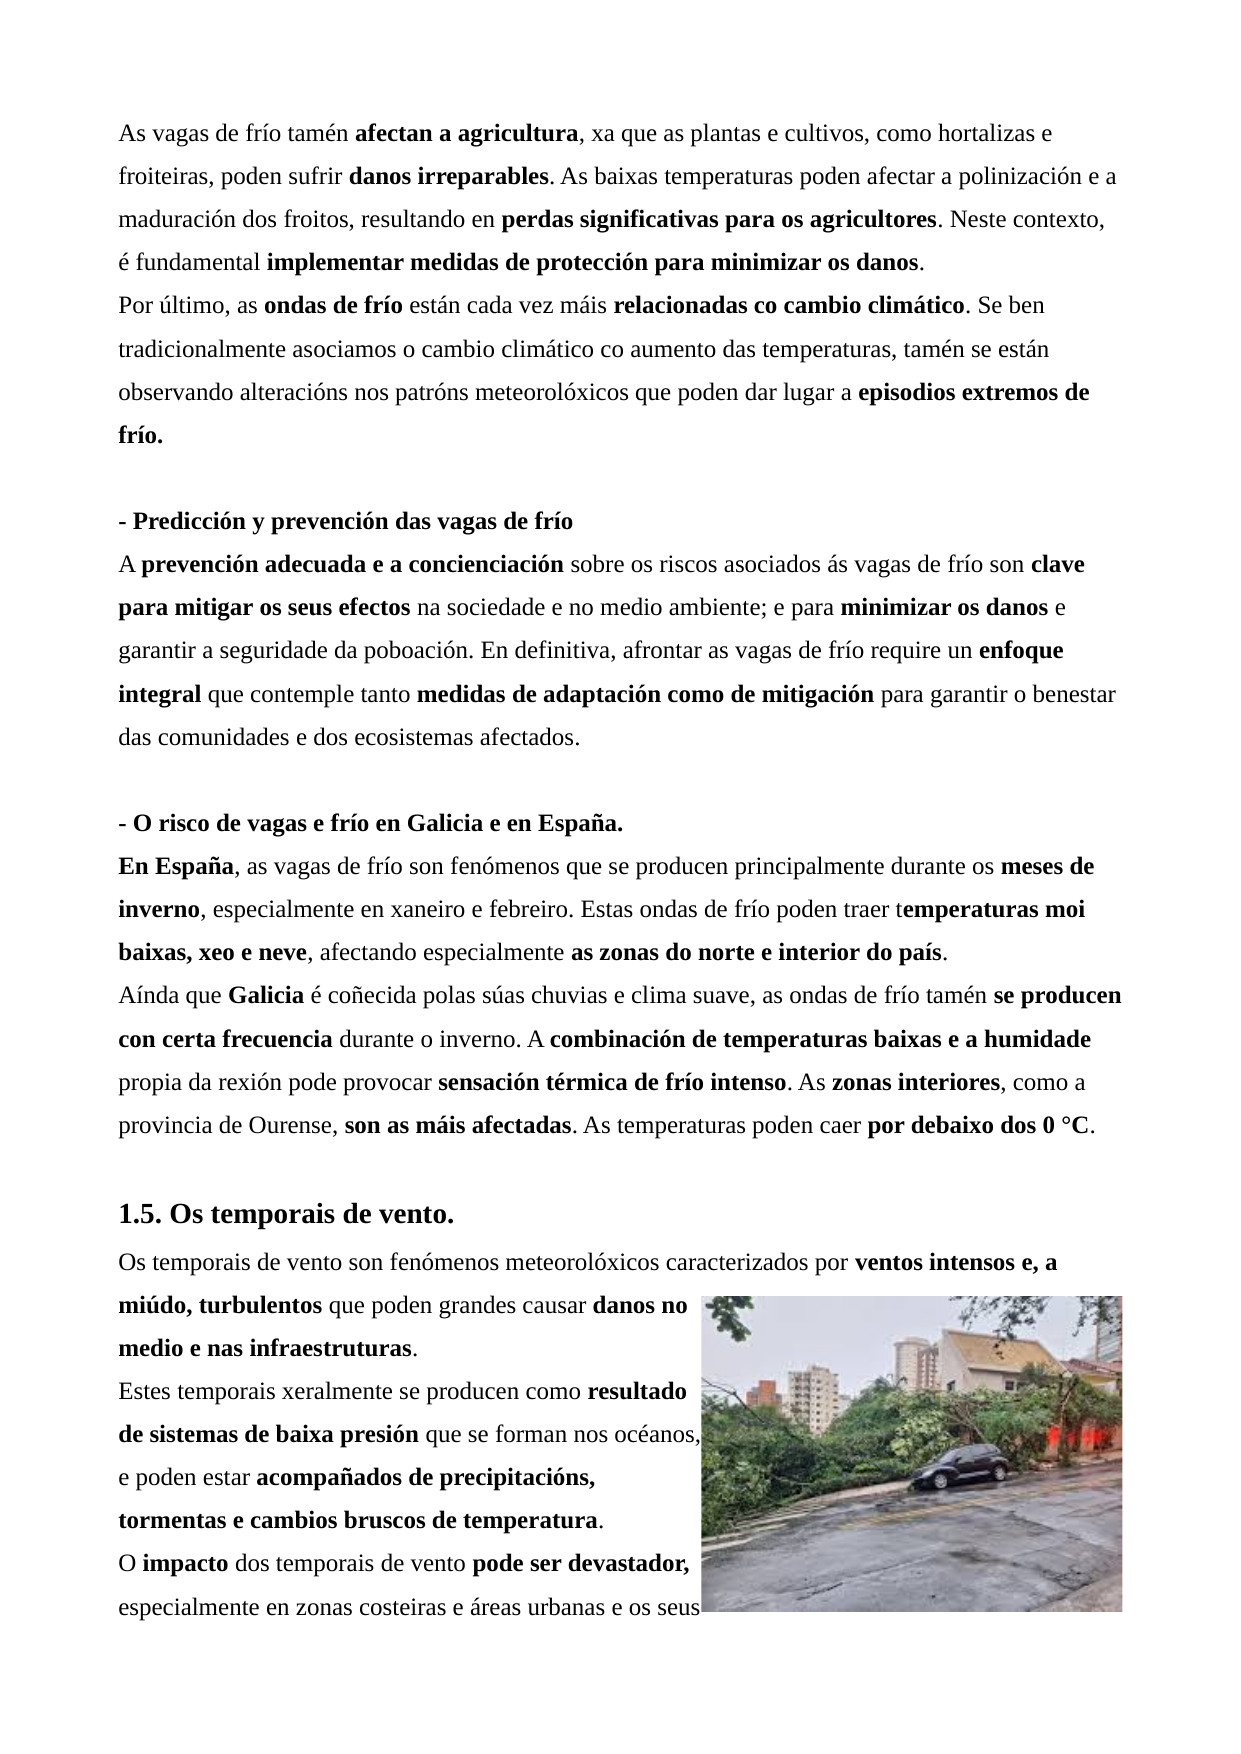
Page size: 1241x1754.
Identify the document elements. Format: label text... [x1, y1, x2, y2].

text Aínda que Galicia é coñecida polas súas chuvias e clima suave, as ondas de frío tamén se producen con certa frecuencia durante o inverno. A combinación de temperaturas baixas e a humidade propia da rexión pode provocar sensación térmica de frío intenso. As zonas interiores, como a provincia de Ourense, son as máis afectadas. As temperaturas poden caer por debaixo dos 0 °C. [118, 981, 1122, 1139]
picture [701, 1296, 1123, 1612]
text Estes temporais xeralmente se producen como resultado de sistemas de baixa presión que se forman nos océanos, e poden estar acompañados de precipitacións, tormentas e cambios bruscos de temperatura. [118, 1376, 701, 1534]
text As vagas de frío tamén afectan a agricultura, xa que as plantas e cultivos, como hortalizas e froiteiras, poden sufrir danos irreparables. As baixas temperaturas poden afectar a polinización e a maduración dos froitos, resultando en perdas significativas para os agricultores. Neste contexto, é fundamental implementar medidas de protección para minimizar os danos. [118, 118, 1122, 276]
text O impacto dos temporais de vento pode ser devastador, especialmente en zonas costeiras e áreas urbanas e os seus [118, 1548, 1122, 1620]
text En España, as vagas de frío son fenómenos que se producen principalmente durante os meses de inverno, especialmente en xaneiro e febreiro. Estas ondas de frío poden traer temperaturas moi baixas, xeo e neve, afectando especialmente as zonas do norte e interior do país. [118, 851, 1122, 966]
text - O risco de vagas e frío en Galicia e en España. [118, 808, 1122, 837]
text - Predicción y prevención das vagas de frío [118, 506, 1122, 535]
text Por último, as ondas de frío están cada vez máis relacionadas co cambio climático. Se ben tradicionalmente asociamos o cambio climático co aumento das temperaturas, tamén se están observando alteracións nos patróns meteorolóxicos que poden dar lugar a episodios extremos de frío. [118, 291, 1122, 449]
text 1.5. Os temporais de vento. [118, 1196, 1122, 1230]
text Os temporais de vento son fenómenos meteorolóxicos caracterizados por ventos intensos e, a miúdo, turbulentos que poden grandes causar danos no medio e nas infraestruturas. [118, 1247, 1122, 1362]
text A prevención adecuada e a concienciación sobre os riscos asociados ás vagas de frío son clave para mitigar os seus efectos na sociedade e no medio ambiente; e para minimizar os danos e garantir a seguridade da poboación. En definitiva, afrontar as vagas de frío require un enfoque integral que contemple tanto medidas de adaptación como de mitigación para garantir o benestar das comunidades e dos ecosistemas afectados. [118, 549, 1122, 751]
